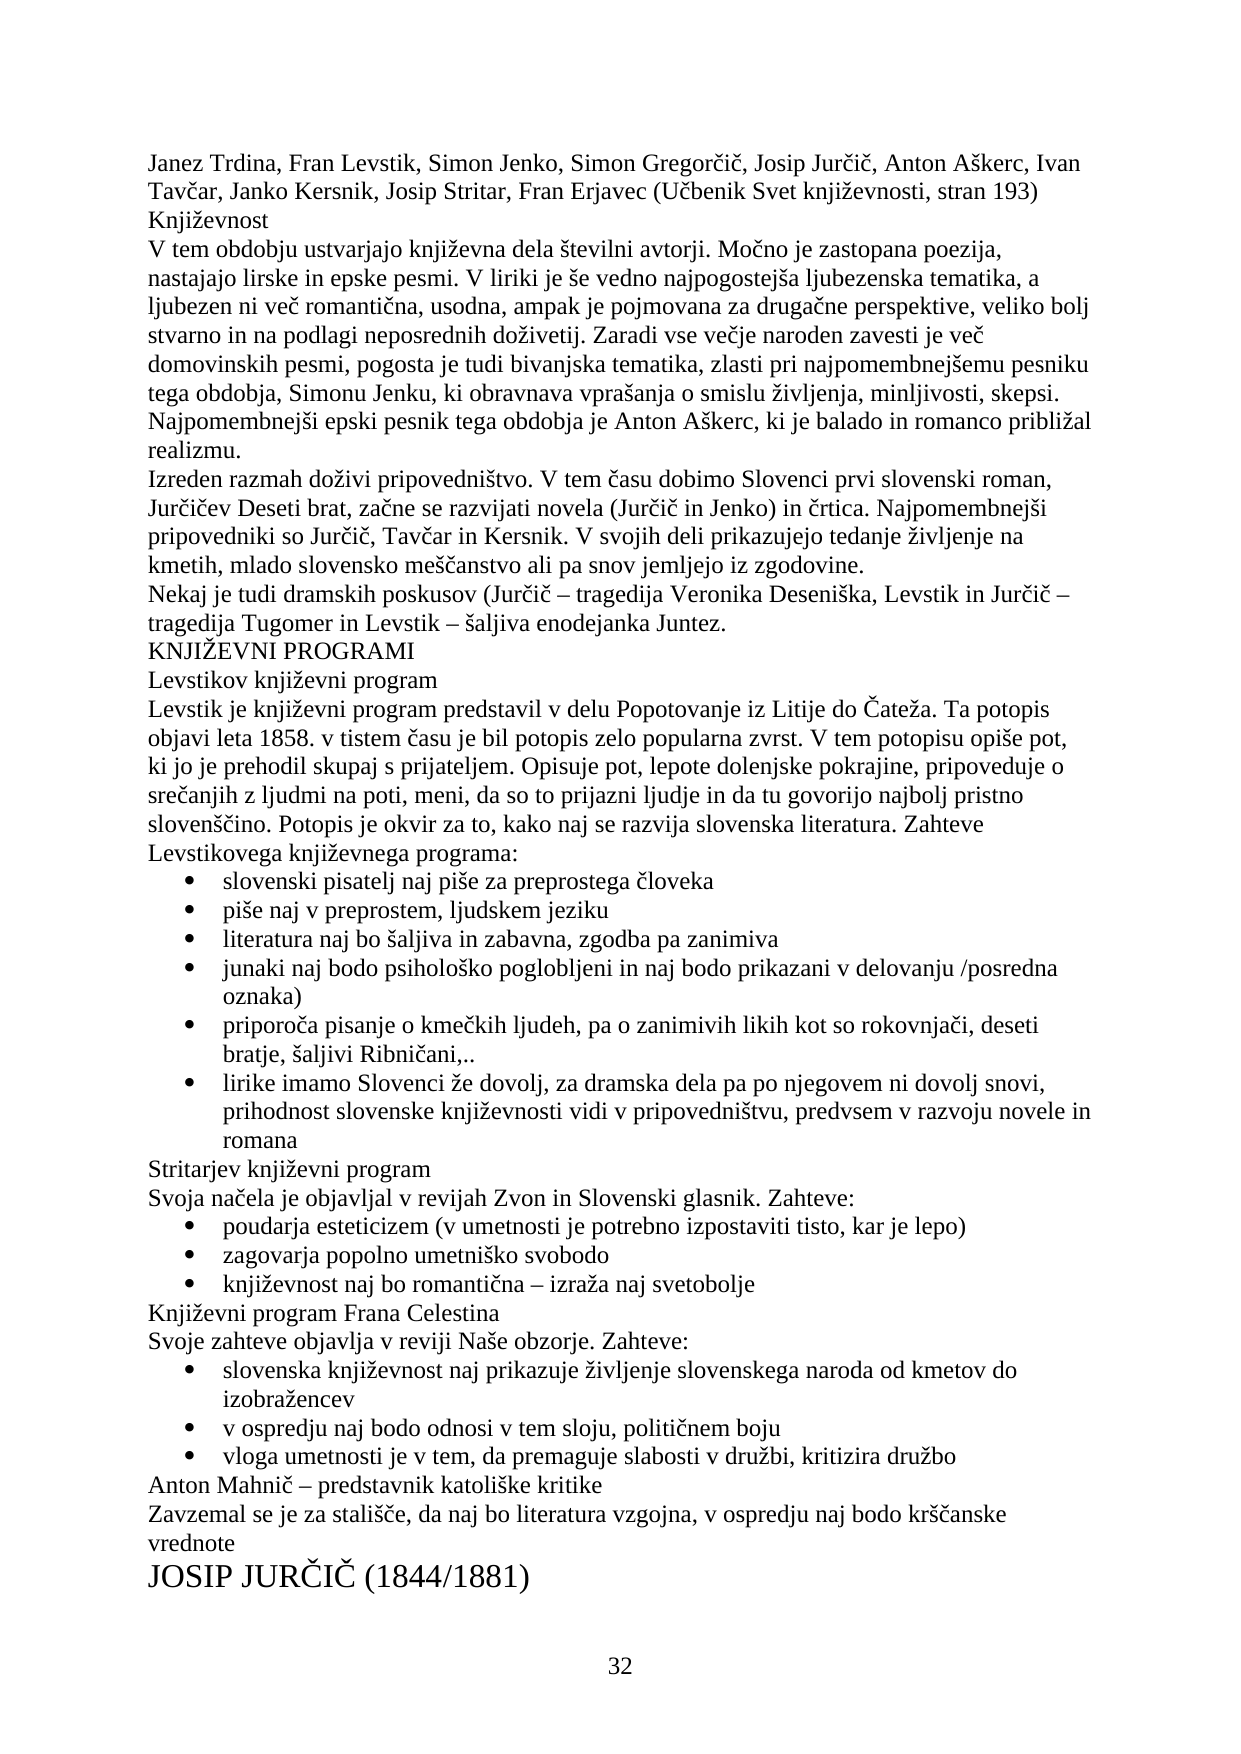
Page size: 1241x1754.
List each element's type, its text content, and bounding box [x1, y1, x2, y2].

list piše naj v preprostem, ljudskem jeziku [185, 895, 1093, 924]
text Levstikov književni program [148, 665, 1093, 694]
list vloga umetnosti je v tem, da premaguje slabosti v družbi, kritizira družbo [185, 1441, 1093, 1470]
text Levstik je književni program predstavil v delu Popotovanje iz Litije do Čateža. Ta potopis objavi leta 1858. v tistem času je bil potopis zelo popularna zvrst. V tem potopisu opiše pot, ki jo je prehodil skupaj s prijateljem. Opisuje pot, lepote dolenjske pokrajine, pripoveduje o srečanjih z ljudmi na poti, meni, da so to prijazni ljudje in da tu govorijo najbolj pristno slovenščino. Potopis je okvir za to, kako naj se razvija slovenska literatura. Zahteve Levstikovega književnega programa: [148, 694, 1093, 866]
list priporoča pisanje o kmečkih ljudeh, pa o zanimivih likih kot so rokovnjači, deseti bratje, šaljivi Ribničani,.. [185, 1010, 1093, 1068]
list poudarja esteticizem (v umetnosti je potrebno izpostaviti tisto, kar je lepo) [185, 1211, 1093, 1240]
list lirike imamo Slovenci že dovolj, za dramska dela pa po njegovem ni dovolj snovi, prihodnost slovenske književnosti vidi v pripovedništvu, predvsem v razvoju novele in romana [185, 1068, 1093, 1154]
text JOSIP JURČIČ (1844 /1881) [148, 1556, 1093, 1595]
list slovenska književnost naj prikazuje življenje slovenskega naroda od kmetov do izobražencev [185, 1355, 1093, 1413]
list zagovarja popolno umetniško svobodo [185, 1240, 1093, 1269]
list v ospredju naj bodo odnosi v tem sloju, političnem boju [185, 1413, 1093, 1441]
list literatura naj bo šaljiva in zabavna, zgodba pa zanimiva [185, 924, 1093, 953]
text Svoje zahteve objavlja v reviji Naše obzorje. Zahteve: [148, 1326, 1093, 1355]
list književnost naj bo romantična – izraža naj svetobolje [185, 1269, 1093, 1298]
list slovenski pisatelj naj piše za preprostega človeka [185, 866, 1093, 895]
text Anton Mahnič – predstavnik katoliške kritike [148, 1470, 1093, 1499]
text Izreden razmah doživi pripovedništvo. V tem času dobimo Slovenci prvi slovenski roman, Jurčičev Deseti brat, začne se razvijati novela (Jurčič in Jenko) in črtica. Najpomembnejši pripovedniki so Jurčič, Tavčar in Kersnik. V svojih deli prikazujejo tedanje življenje na kmetih, mlado slovensko meščanstvo ali pa snov jemljejo iz zgodovine. [148, 464, 1093, 579]
text Najpomembnejši epski pesnik tega obdobja je Anton Aškerc, ki je balado in romanco približal realizmu. [148, 406, 1093, 464]
text Nekaj je tudi dramskih poskusov (Jurčič – tragedija Veronika Deseniška, Levstik in Jurčič – tragedija Tugomer in Levstik – šaljiva enodejanka Juntez. [148, 579, 1093, 636]
text KNJIŽEVNI PROGRAMI [148, 636, 1093, 665]
text Zavzemal se je za stališče, da naj bo literatura vzgojna, v ospredju naj bodo krščanske vrednote [148, 1499, 1093, 1556]
text Stritarjev književni program [148, 1154, 1093, 1183]
text Janez Trdina, Fran Levstik, Simon Jenko, Simon Gregorčič, Josip Jurčič, Anton Aškerc, Ivan Tavčar, Janko Kersnik, Josip Stritar, Fran Erjavec (Učbenik Svet književnosti, stran 193) [148, 148, 1093, 205]
list junaki naj bodo psihološko poglobljeni in naj bodo prikazani v delovanju /posredna oznaka) [185, 953, 1093, 1010]
text Književni program Frana Celestina [148, 1298, 1093, 1326]
text V tem obdobju ustvarjajo književna dela številni avtorji. Močno je zastopana poezija, nastajajo lirske in epske pesmi. V liriki je še vedno najpogostejša ljubezenska tematika, a ljubezen ni več romantična, usodna, ampak je pojmovana za drugačne perspektive, veliko bolj stvarno in na podlagi neposrednih doživetij. Zaradi vse večje naroden zavesti je več domovinskih pesmi, pogosta je tudi bivanjska tematika, zlasti pri najpomembnejšemu pesniku tega obdobja, Simonu Jenku, ki obravnava vprašanja o smislu življenja, minljivosti, skepsi. [148, 234, 1093, 406]
text Svoja načela je objavljal v revijah Zvon in Slovenski glasnik. Zahteve: [148, 1183, 1093, 1211]
text Književnost [148, 205, 1093, 234]
